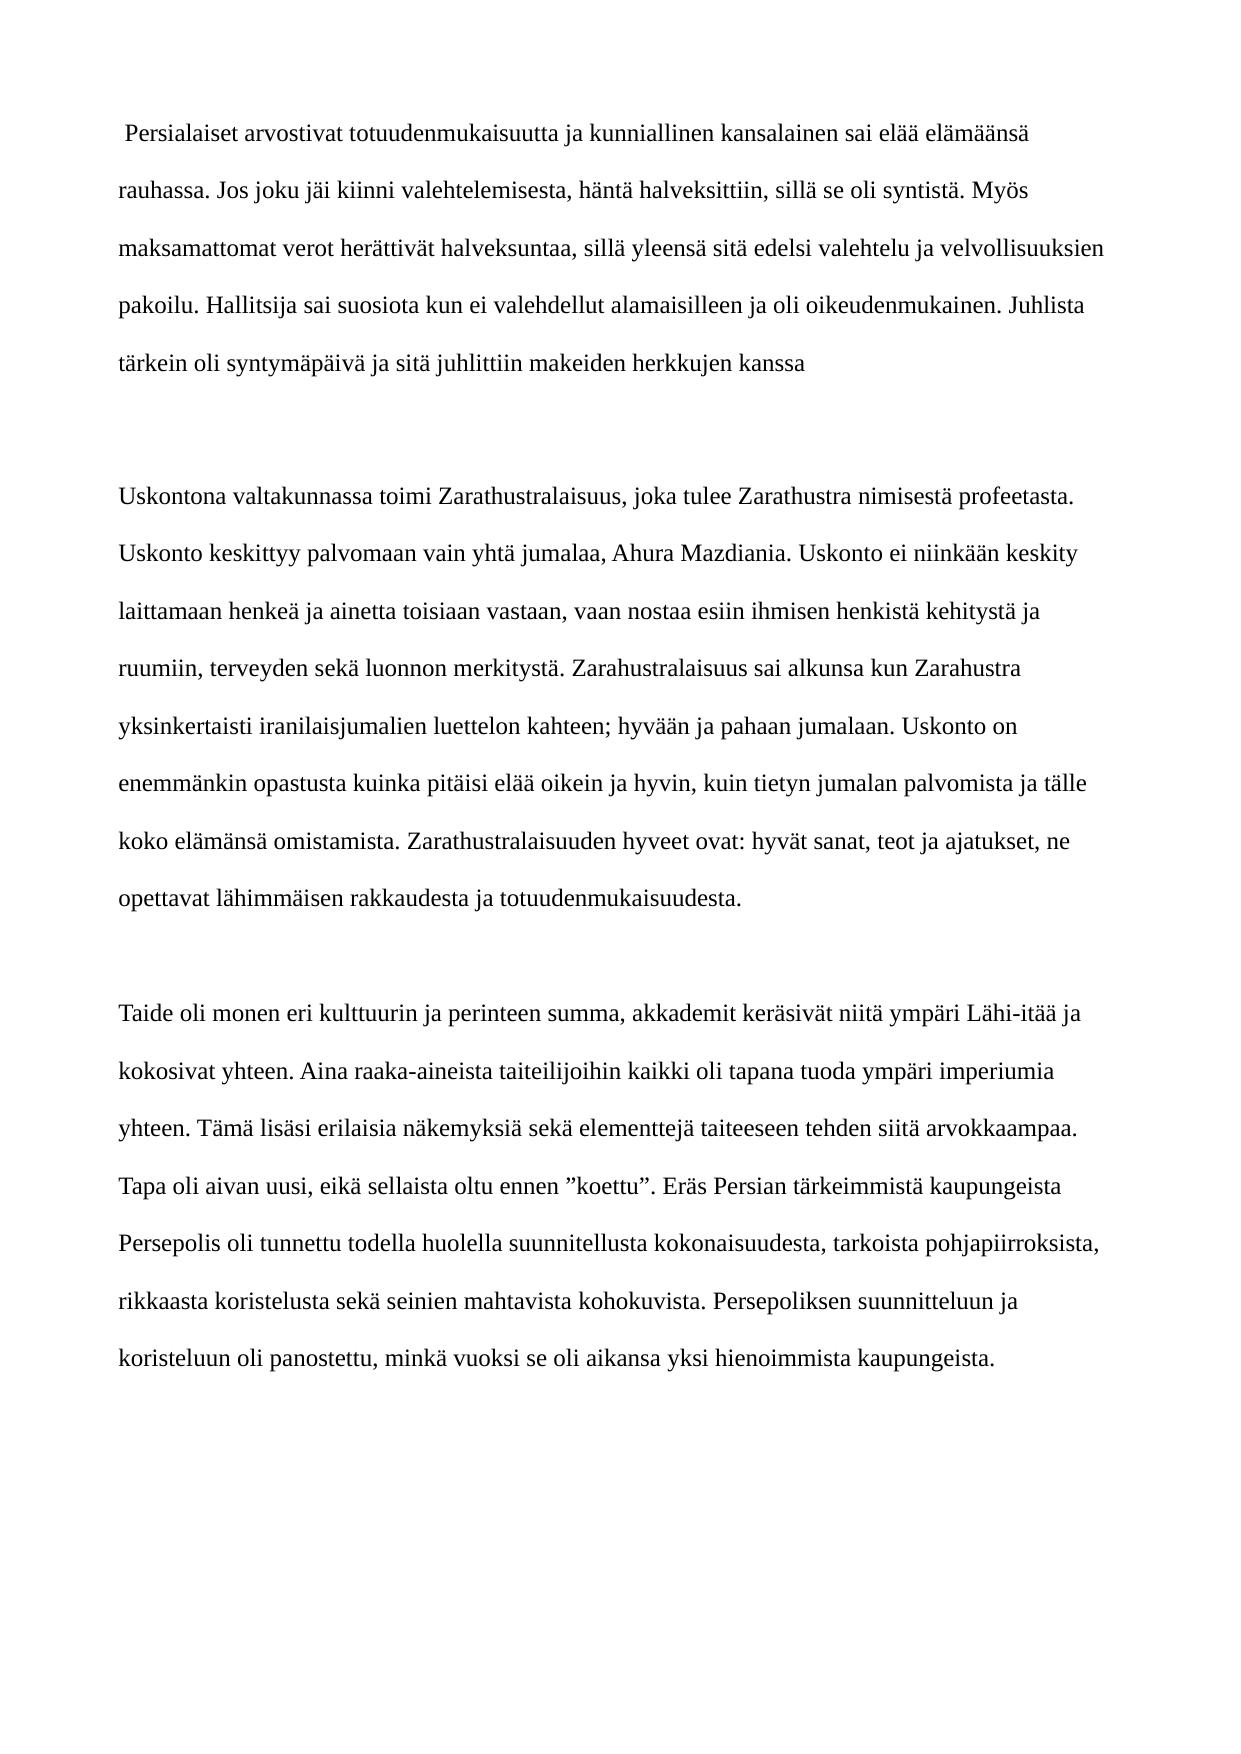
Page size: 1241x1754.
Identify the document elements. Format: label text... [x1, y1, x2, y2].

text Persialaiset arvostivat totuudenmukaisuutta ja kunniallinen kansalainen sai elää elämäänsä rauhassa. Jos joku jäi kiinni valehtelemisesta, häntä halveksittiin, sillä se oli syntistä. Myös maksamattomat verot herättivät halveksuntaa, sillä yleensä sitä edelsi valehtelu ja velvollisuuksien pakoilu. Hallitsija sai suosiota kun ei valehdellut alamaisilleen ja oli oikeudenmukainen. Juhlista tärkein oli syntymäpäivä ja sitä juhlittiin makeiden herkkujen kanssa [118, 118, 1122, 377]
text Taide oli monen eri kulttuurin ja perinteen summa, akkademit keräsivät niitä ympäri Lähi-itää ja kokosivat yhteen. Aina raaka-aineista taiteilijoihin kaikki oli tapana tuoda ympäri imperiumia yhteen. Tämä lisäsi erilaisia näkemyksiä sekä elementtejä taiteeseen tehden siitä arvokkaampaa. Tapa oli aivan uusi, eikä sellaista oltu ennen ”koettu”. Eräs Persian tärkeimmistä kaupungeista Persepolis oli tunnettu todella huolella suunnitellusta kokonaisuudesta, tarkoista pohjapiirroksista, rikkaasta koristelusta sekä seinien mahtavista kohokuvista. Persepoliksen suunnitteluun ja koristeluun oli panostettu, minkä vuoksi se oli aikansa yksi hienoimmista kaupungeista. [118, 998, 1122, 1372]
text Uskontona valtakunnassa toimi Zarathustralaisuus, joka tulee Zarathustra nimisestä profeetasta. Uskonto keskittyy palvomaan vain yhtä jumalaa, Ahura Mazdiania. Uskonto ei niinkään keskity laittamaan henkeä ja ainetta toisiaan vastaan, vaan nostaa esiin ihmisen henkistä kehitystä ja ruumiin, terveyden sekä luonnon merkitystä. Zarahustralaisuus sai alkunsa kun Zarahustra yksinkertaisti iranilaisjumalien luettelon kahteen; hyvään ja pahaan jumalaan. Uskonto on enemmänkin opastusta kuinka pitäisi elää oikein ja hyvin, kuin tietyn jumalan palvomista ja tälle koko elämänsä omistamista. Zarathustralaisuuden hyveet ovat: hyvät sanat, teot ja ajatukset, ne opettavat lähimmäisen rakkaudesta ja totuudenmukaisuudesta. [118, 481, 1122, 912]
